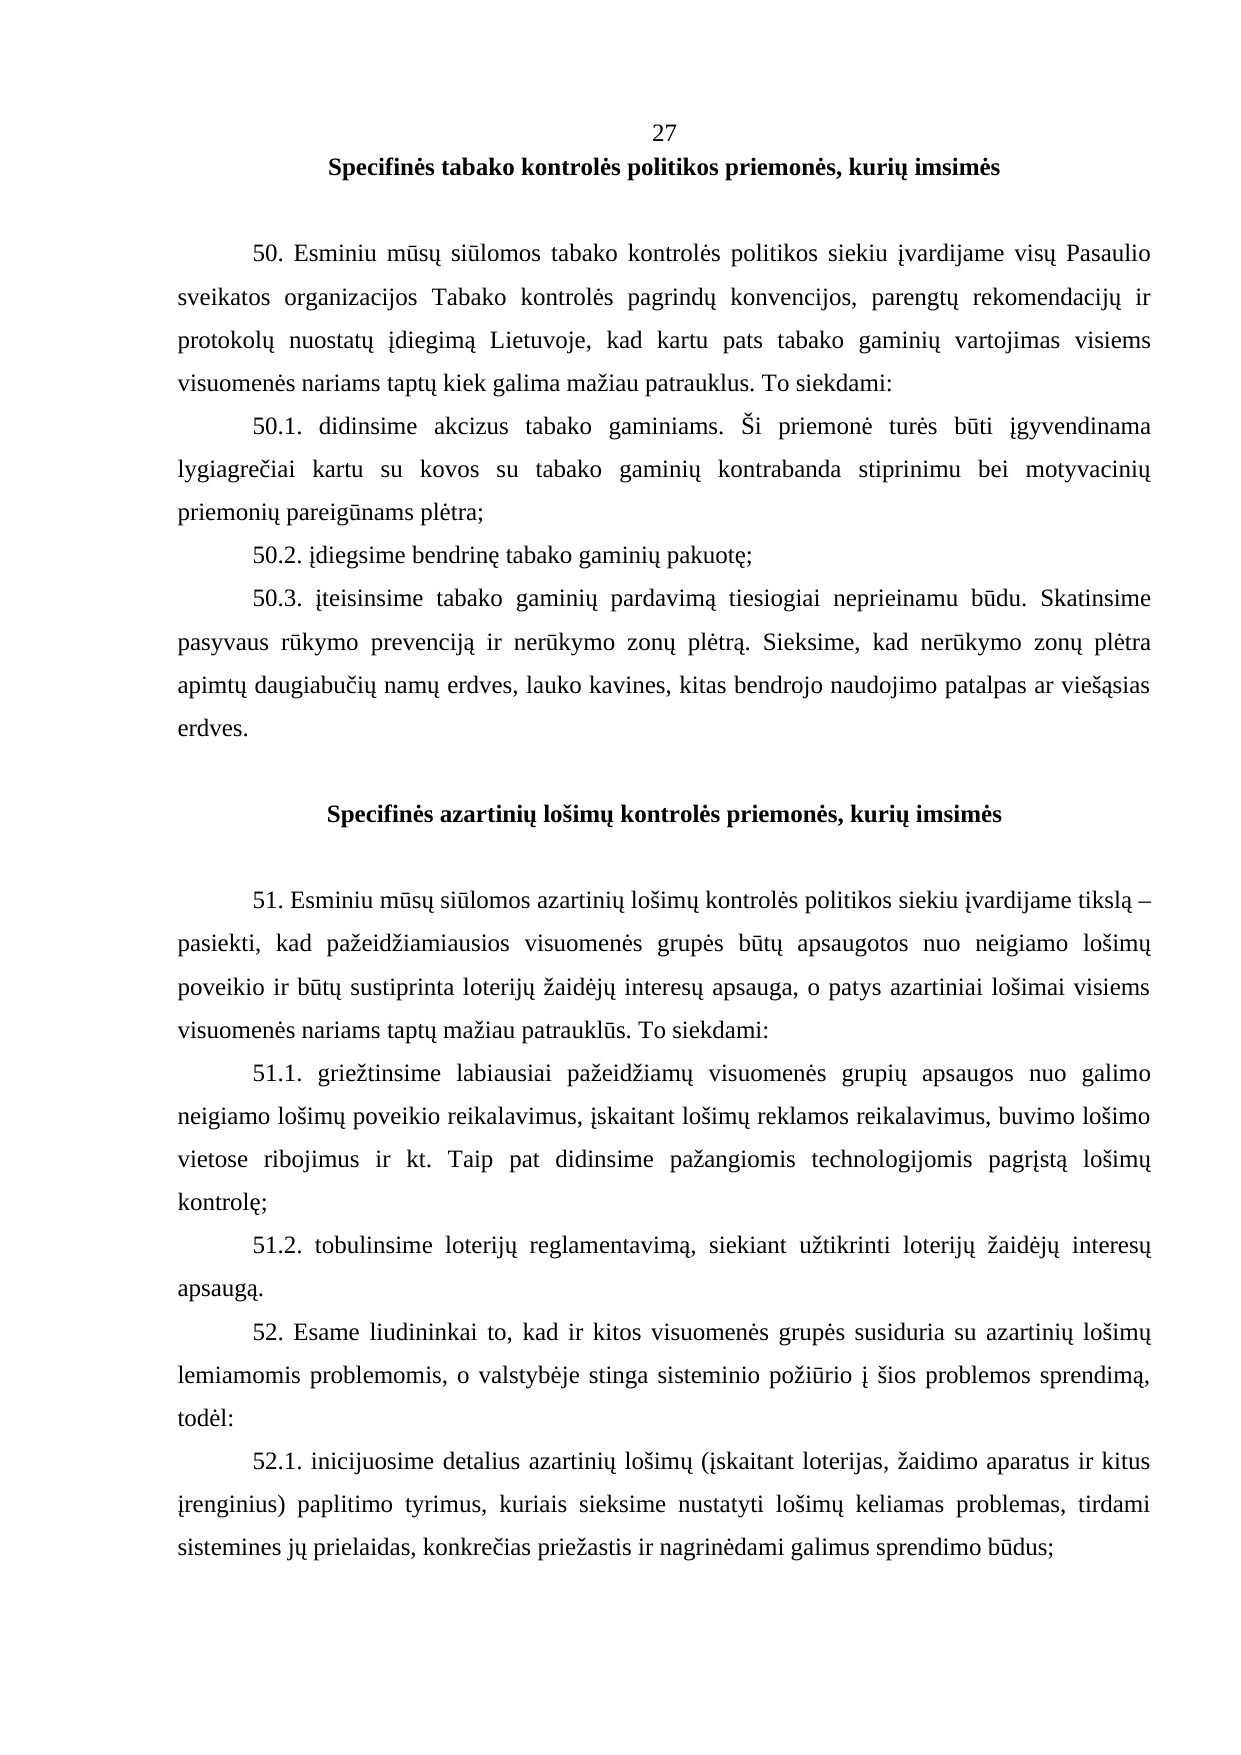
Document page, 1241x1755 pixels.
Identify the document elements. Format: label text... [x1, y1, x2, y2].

text Specifinės tabako kontrolės politikos priemonės, kurių imsimės [177, 152, 1152, 181]
text 50.2. įdiegsime bendrinę tabako gaminių pakuotę; [177, 540, 1152, 569]
text 50. Esminiu mūsų siūlomos tabako kontrolės politikos siekiu įvardijame visų Pasaulio sveikatos organizacijos Tabako kontrolės pagrindų konvencijos, parengtų rekomendacijų ir protokolų nuostatų įdiegimą Lietuvoje, kad kartu pats tabako gaminių vartojimas visiems visuomenės nariams taptų kiek galima mažiau patrauklus. To siekdami: [177, 238, 1152, 397]
text 52.1. inicijuosime detalius azartinių lošimų (įskaitant loterijas, žaidimo aparatus ir kitus įrenginius) paplitimo tyrimus, kuriais sieksime nustatyti lošimų keliamas problemas, tirdami sistemines jų prielaidas, konkrečias priežastis ir nagrinėdami galimus sprendimo būdus; [177, 1446, 1152, 1561]
text 50.3. įteisinsime tabako gaminių pardavimą tiesiogiai neprieinamu būdu. Skatinsime pasyvaus rūkymo prevenciją ir nerūkymo zonų plėtrą. Sieksime, kad nerūkymo zonų plėtra apimtų daugiabučių namų erdves, lauko kavines, kitas bendrojo naudojimo patalpas ar viešąsias erdves. [177, 583, 1152, 742]
text Specifinės azartinių lošimų kontrolės priemonės, kurių imsimės [177, 799, 1152, 828]
text 52. Esame liudininkai to, kad ir kitos visuomenės grupės susiduria su azartinių lošimų lemiamomis problemomis, o valstybėje stinga sisteminio požiūrio į šios problemos sprendimą, todėl: [177, 1317, 1152, 1432]
text 51.2. tobulinsime loterijų reglamentavimą, siekiant užtikrinti loterijų žaidėjų interesų apsaugą. [177, 1230, 1152, 1302]
text 51. Esminiu mūsų siūlomos azartinių lošimų kontrolės politikos siekiu įvardijame tikslą – pasiekti, kad pažeidžiamiausios visuomenės grupės būtų apsaugotos nuo neigiamo lošimų poveikio ir būtų sustiprinta loterijų žaidėjų interesų apsauga, o patys azartiniai lošimai visiems visuomenės nariams taptų mažiau patrauklūs. To siekdami: [177, 885, 1152, 1043]
text 50.1. didinsime akcizus tabako gaminiams. Ši priemonė turės būti įgyvendinama lygiagrečiai kartu su kovos su tabako gaminių kontrabanda stiprinimu bei motyvacinių priemonių pareigūnams plėtra; [177, 411, 1152, 526]
text 51.1. griežtinsime labiausiai pažeidžiamų visuomenės grupių apsaugos nuo galimo neigiamo lošimų poveikio reikalavimus, įskaitant lošimų reklamos reikalavimus, buvimo lošimo vietose ribojimus ir kt. Taip pat didinsime pažangiomis technologijomis pagrįstą lošimų kontrolę; [177, 1058, 1152, 1216]
